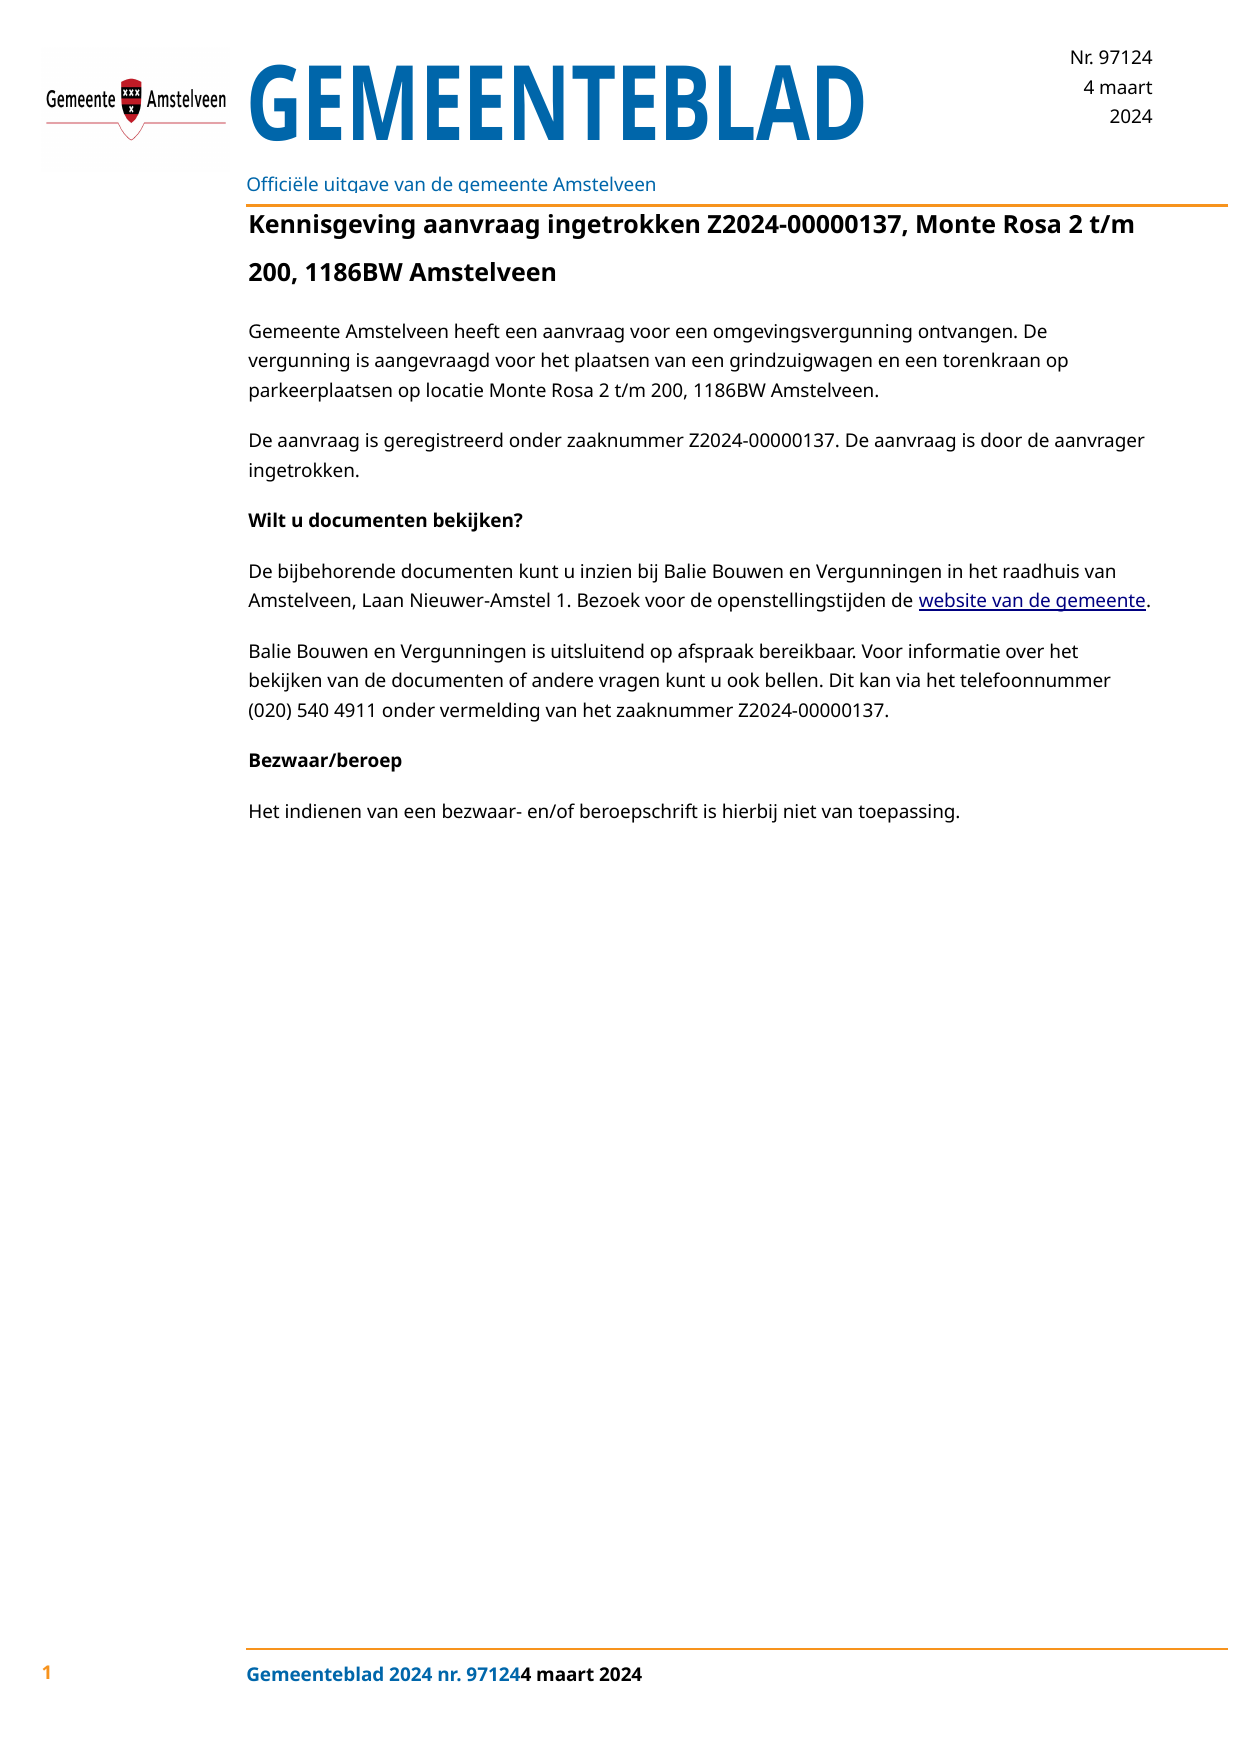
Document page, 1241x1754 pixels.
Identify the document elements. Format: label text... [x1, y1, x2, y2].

text Gemeente Amstelveen heeft een aanvraag voor een omgevingsvergunning ontvangen. De vergunning is aangevraagd voor het plaatsen van een grindzuigwagen en een torenkraan op parkeerplaatsen op locatie Monte Rosa 2 t/m 200, 1186BW Amstelveen. [248, 318, 1152, 403]
text Het indienen van een bezwaar- en/of beroepschrift is hierbij niet van toepassing. [248, 798, 1152, 824]
text De bijbehorende documenten kunt u inzien bij Balie Bouwen en Vergunningen in het raadhuis van Amstelveen, Laan Nieuwer-Amstel 1. Bezoek voor de openstellingstijden de website van de gemeente. [248, 558, 1152, 613]
text Kennisgeving aanvraag ingetrokken Z2024-00000137, Monte Rosa 2 t/m 200, 1186BW Amstelveen [248, 207, 1152, 288]
text Wilt u documenten bekijken? [248, 507, 1152, 533]
text Bezwaar/beroep [248, 747, 1152, 773]
picture [41, 47, 231, 172]
text De aanvraag is geregistreerd onder zaaknummer Z2024-00000137. De aanvraag is door de aanvrager ingetrokken. [248, 427, 1152, 483]
text Balie Bouwen en Vergunningen is uitsluitend op afspraak bereikbaar. Voor informatie over het bekijken van de documenten of andere vragen kunt u ook bellen. Dit kan via het telefoonnummer (020) 540 4911 onder vermelding van het zaaknummer Z2024-00000137. [248, 638, 1152, 723]
